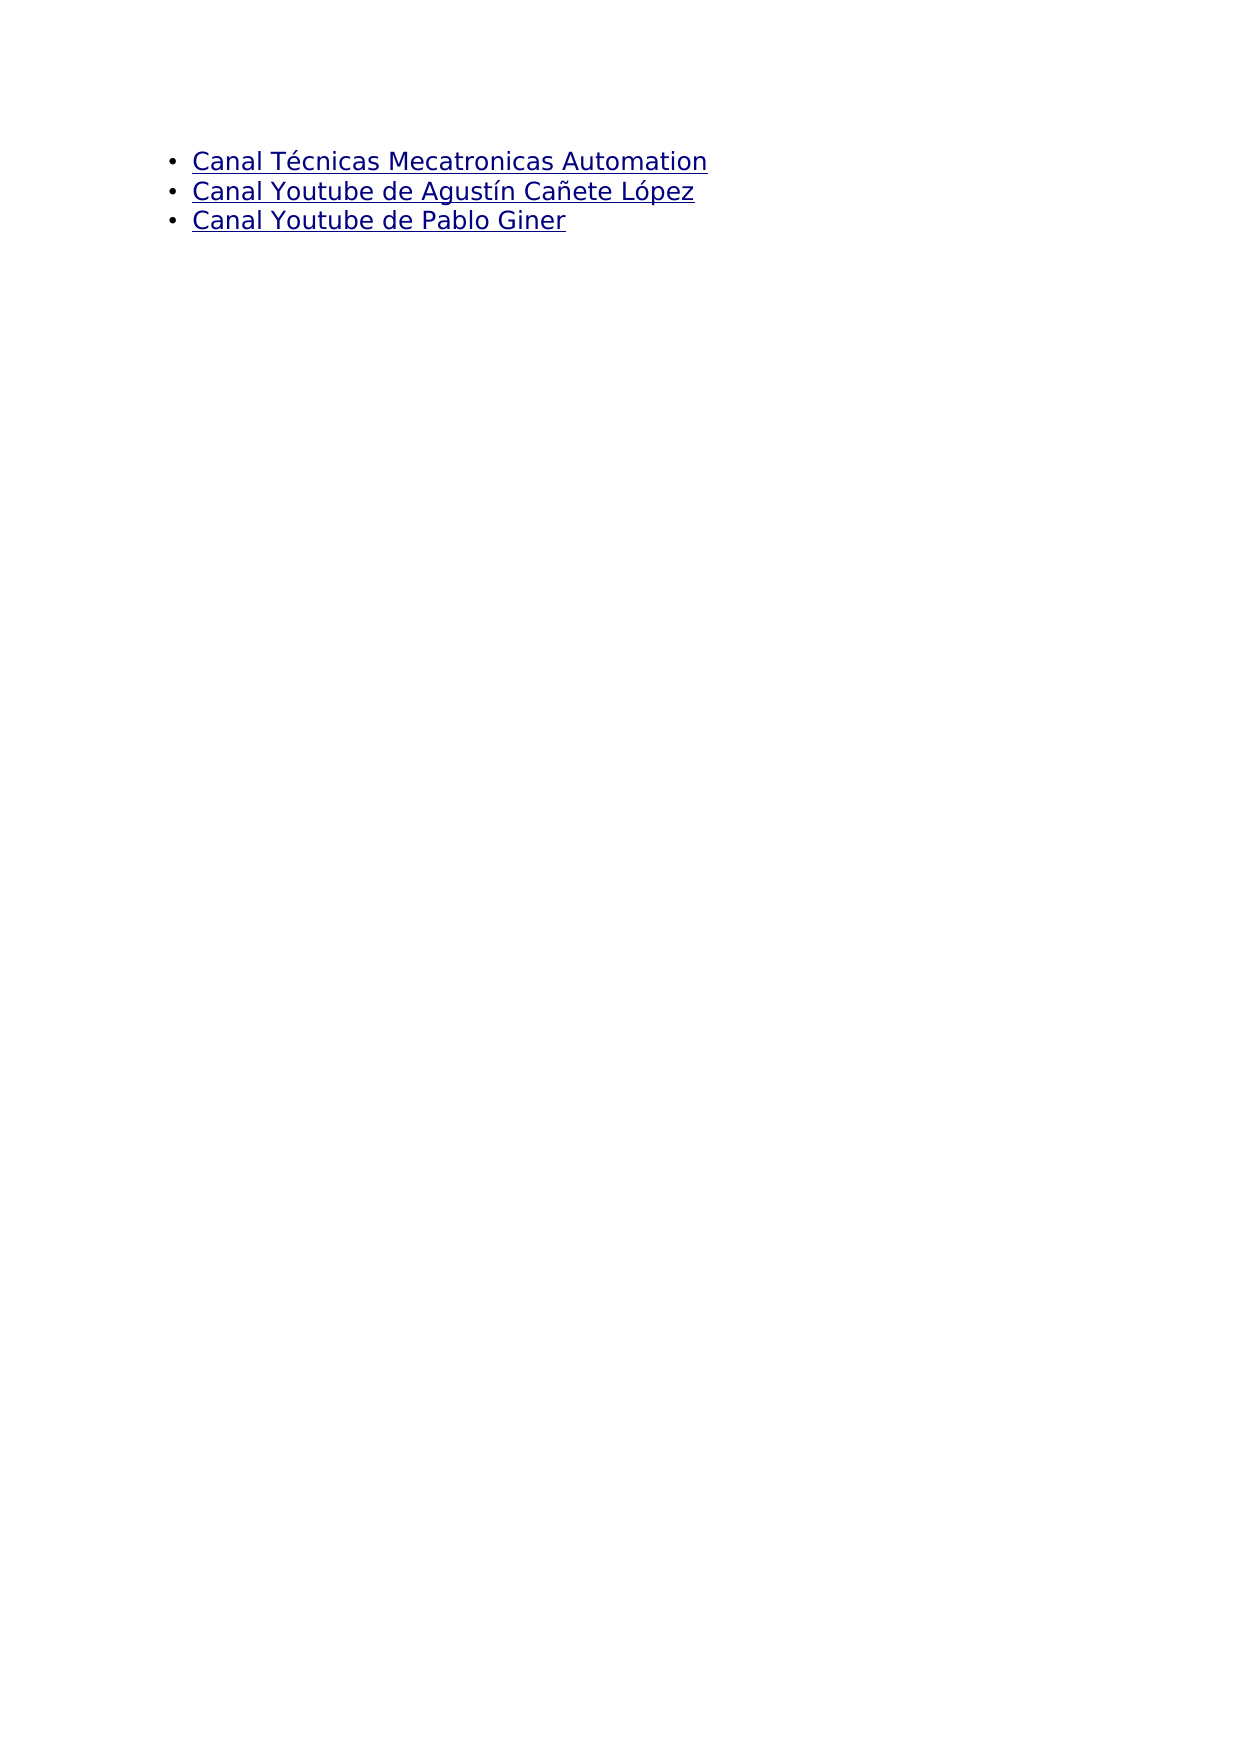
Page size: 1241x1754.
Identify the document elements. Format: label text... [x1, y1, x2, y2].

list Canal Youtube de Agustín Cañete López [177, 177, 1122, 206]
list Canal Técnicas Mecatronicas Automation [177, 148, 1122, 177]
list Canal Youtube de Pablo Giner [177, 206, 1122, 235]
